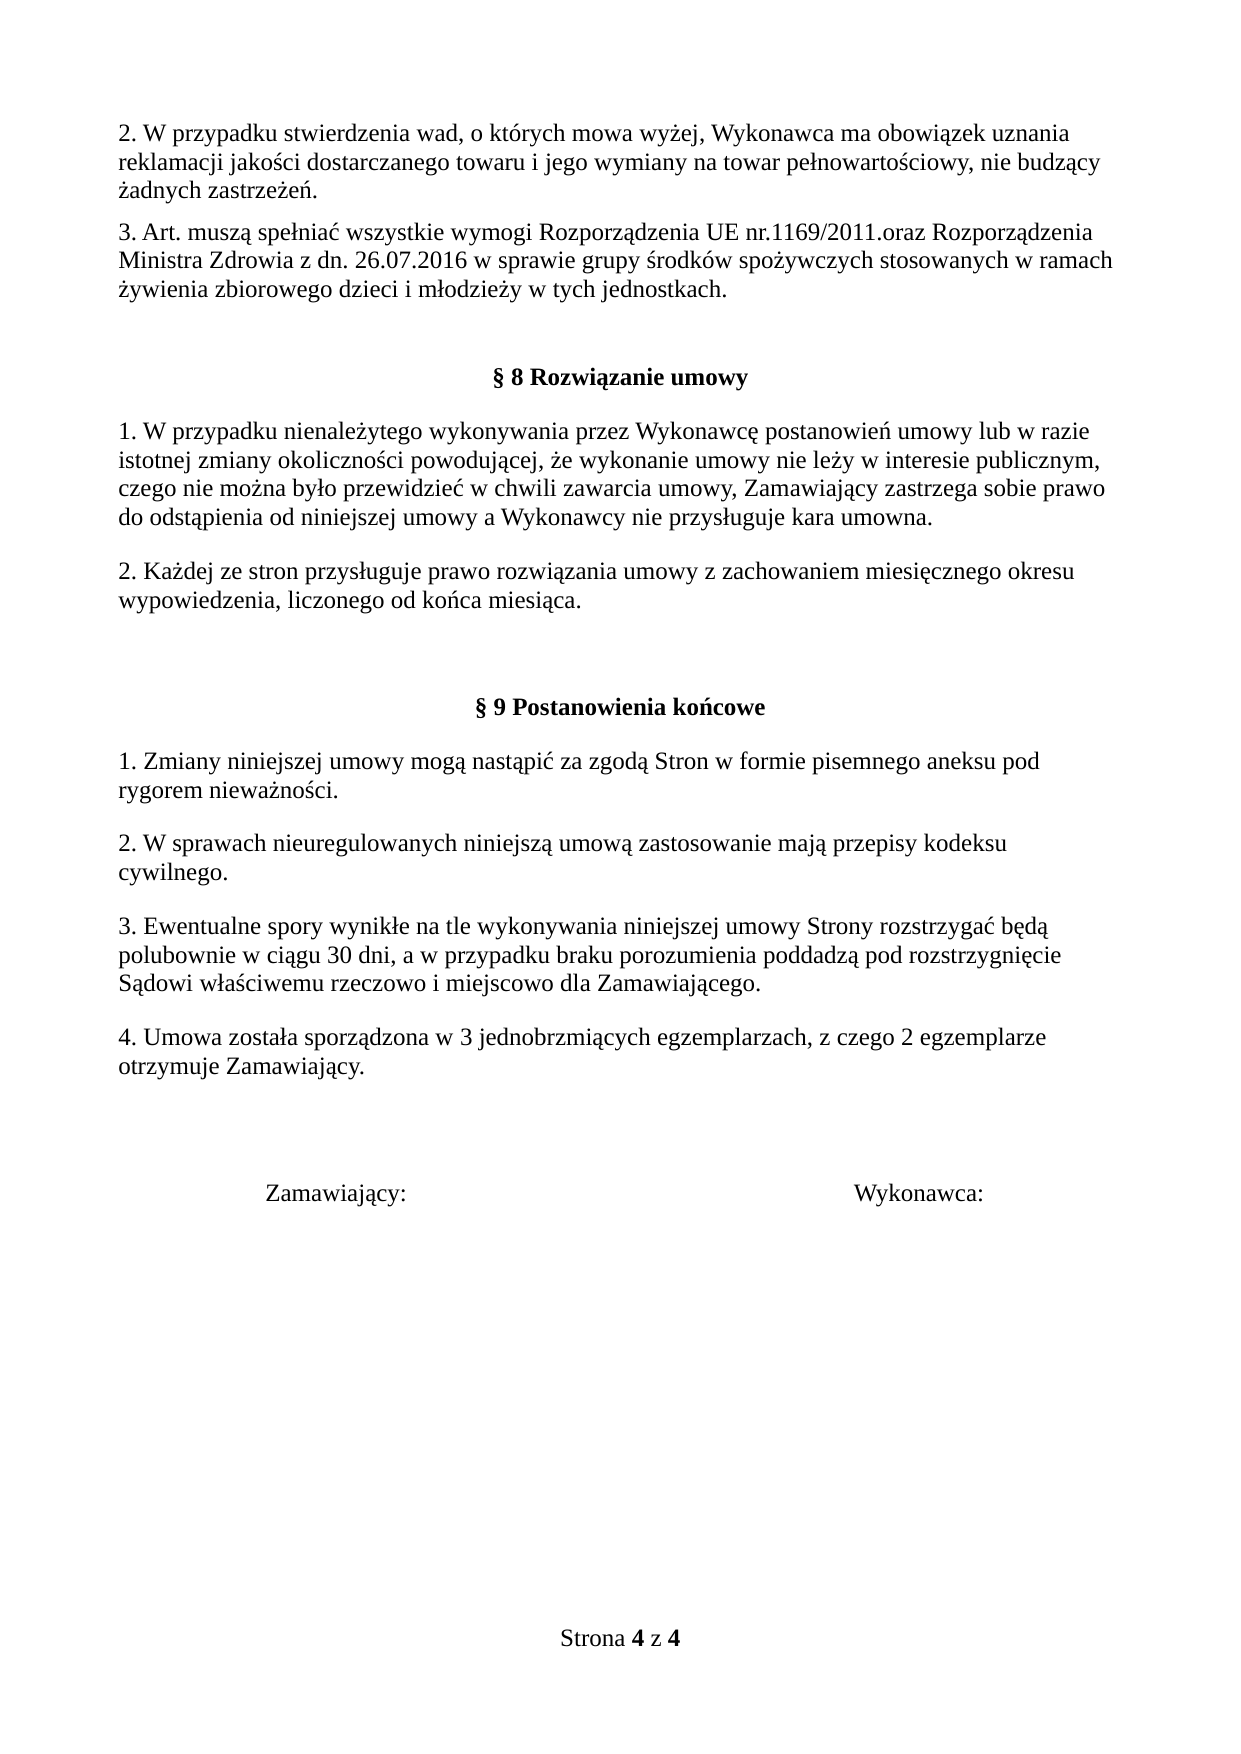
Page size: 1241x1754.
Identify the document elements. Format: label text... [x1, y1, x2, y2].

text § 8 Rozwiązanie umowy [118, 362, 1122, 391]
text Zamawiający: Wykonawca: [118, 1178, 1122, 1207]
text 3. Art. muszą spełniać wszystkie wymogi Rozporządzenia UE nr.1169/2011.oraz Rozporządzenia Ministra Zdrowia z dn. 26.07.2016 w sprawie grupy środków spożywczych stosowanych w ramach żywienia zbiorowego dzieci i młodzieży w tych jednostkach. [118, 217, 1122, 303]
text § 9 Postanowienia końcowe [118, 692, 1122, 721]
text 1. Zmiany niniejszej umowy mogą nastąpić za zgodą Stron w formie pisemnego aneksu pod rygorem nieważności. [118, 746, 1122, 803]
text 2. Każdej ze stron przysługuje prawo rozwiązania umowy z zachowaniem miesięcznego okresu wypowiedzenia, liczonego od końca miesiąca. [118, 556, 1122, 613]
text 4. Umowa została sporządzona w 3 jednobrzmiących egzemplarzach, z czego 2 egzemplarze otrzymuje Zamawiający. [118, 1022, 1122, 1080]
text 1. W przypadku nienależytego wykonywania przez Wykonawcę postanowień umowy lub w razie istotnej zmiany okoliczności powodującej, że wykonanie umowy nie leży w interesie publicznym, czego nie można było przewidzieć w chwili zawarcia umowy, Zamawiający zastrzega sobie prawo do odstąpienia od niniejszej umowy a Wykonawcy nie przysługuje kara umowna. [118, 416, 1122, 531]
text 3. Ewentualne spory wynikłe na tle wykonywania niniejszej umowy Strony rozstrzygać będą polubownie w ciągu 30 dni, a w przypadku braku porozumienia poddadzą pod rozstrzygnięcie Sądowi właściwemu rzeczowo i miejscowo dla Zamawiającego. [118, 911, 1122, 997]
text 2. W sprawach nieuregulowanych niniejszą umową zastosowanie mają przepisy kodeksu cywilnego. [118, 828, 1122, 886]
text 2. W przypadku stwierdzenia wad, o których mowa wyżej, Wykonawca ma obowiązek uznania reklamacji jakości dostarczanego towaru i jego wymiany na towar pełnowartościowy, nie budzący żadnych zastrzeżeń. [118, 118, 1122, 204]
